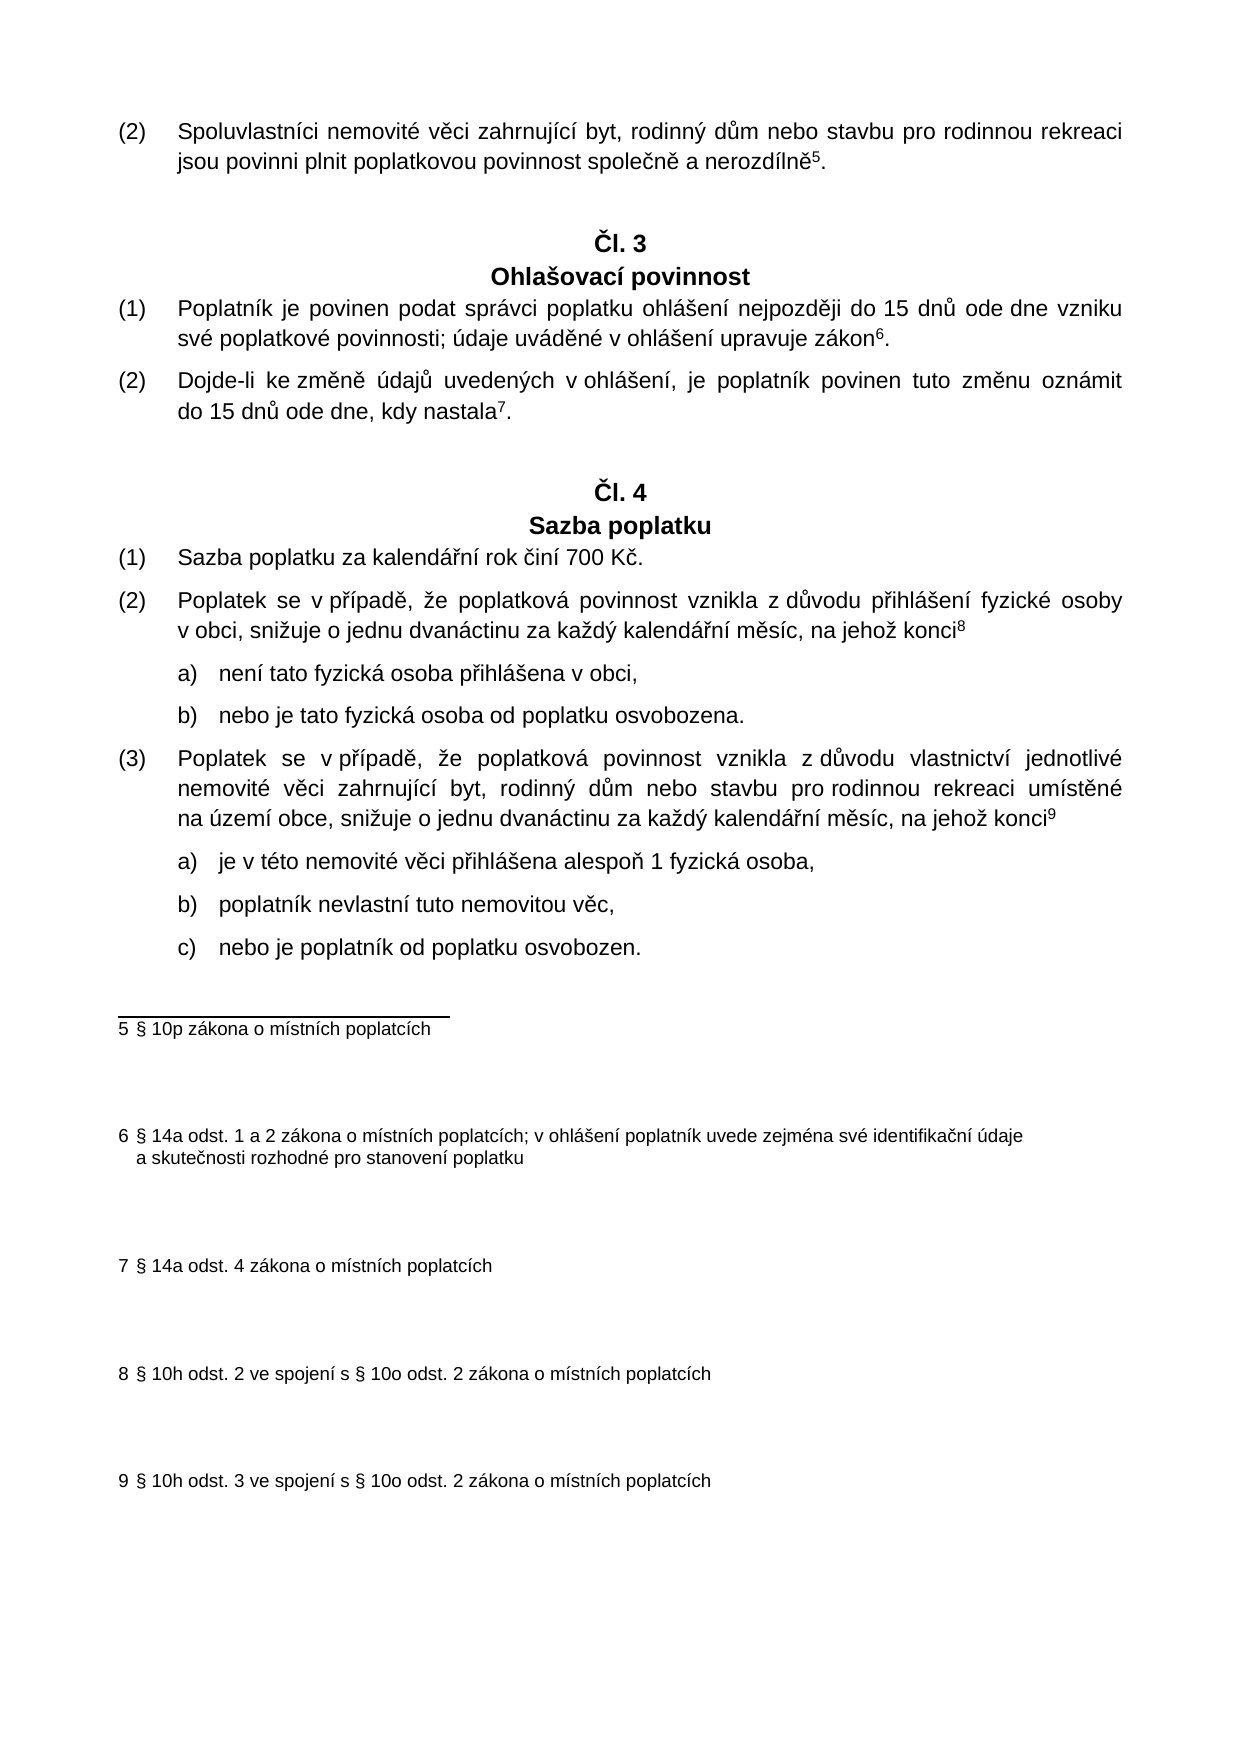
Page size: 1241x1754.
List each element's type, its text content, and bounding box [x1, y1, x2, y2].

list Poplatek se v případě, že poplatková povinnost vznikla z důvodu přihlášení fyzické osoby v obci, snižuje o jednu dvanáctinu za každý kalendářní měsíc, na jehož konci [118, 587, 1122, 643]
list je v této nemovité věci přihlášena alespoň 1 fyzická osoba, [177, 848, 1122, 874]
list § 10h odst. 3 ve spojení s § 10o odst. 2 zákona o místních poplatcích [118, 1470, 1122, 1492]
list § 14a odst. 1 a 2 zákona o místních poplatcích; v ohlášení poplatník uvede zejména své identifikační údaje a skutečnosti rozhodné pro stanovení poplatku [118, 1125, 1122, 1168]
list Poplatek se v případě, že poplatková povinnost vznikla z důvodu vlastnictví jednotlivé nemovité věci zahrnující byt, rodinný dům nebo stavbu pro rodinnou rekreaci umístěné na území obce, snižuje o jednu dvanáctinu za každý kalendářní měsíc, na jehož konci [118, 745, 1122, 832]
list § 10h odst. 2 ve spojení s § 10o odst. 2 zákona o místních poplatcích [118, 1362, 1122, 1384]
list Spoluvlastníci nemovité věci zahrnující byt, rodinný dům nebo stavbu pro rodinnou rekreaci jsou povinni plnit poplatkovou povinnost společně a nerozdílně. [118, 118, 1122, 175]
list Sazba poplatku za kalendářní rok činí 700 Kč. [118, 544, 1122, 570]
list není tato fyzická osoba přihlášena v obci, [177, 659, 1122, 686]
subtitle Čl. 3 Ohlašovací povinnost [118, 228, 1122, 290]
list poplatník nevlastní tuto nemovitou věc, [177, 891, 1122, 917]
list § 10p zákona o místních poplatcích [118, 1017, 1122, 1039]
list § 14a odst. 4 zákona o místních poplatcích [118, 1254, 1122, 1276]
subtitle Čl. 4 Sazba poplatku [118, 478, 1122, 540]
list nebo je poplatník od poplatku osvobozen. [177, 933, 1122, 960]
list Poplatník je povinen podat správci poplatku ohlášení nejpozději do 15 dnů ode dne vzniku své poplatkové povinnosti; údaje uváděné v ohlášení upravuje zákon. [118, 294, 1122, 351]
list Dojde-li ke změně údajů uvedených v ohlášení, je poplatník povinen tuto změnu oznámit do 15 dnů ode dne, kdy nastala. [118, 367, 1122, 424]
list nebo je tato fyzická osoba od poplatku osvobozena. [177, 702, 1122, 729]
